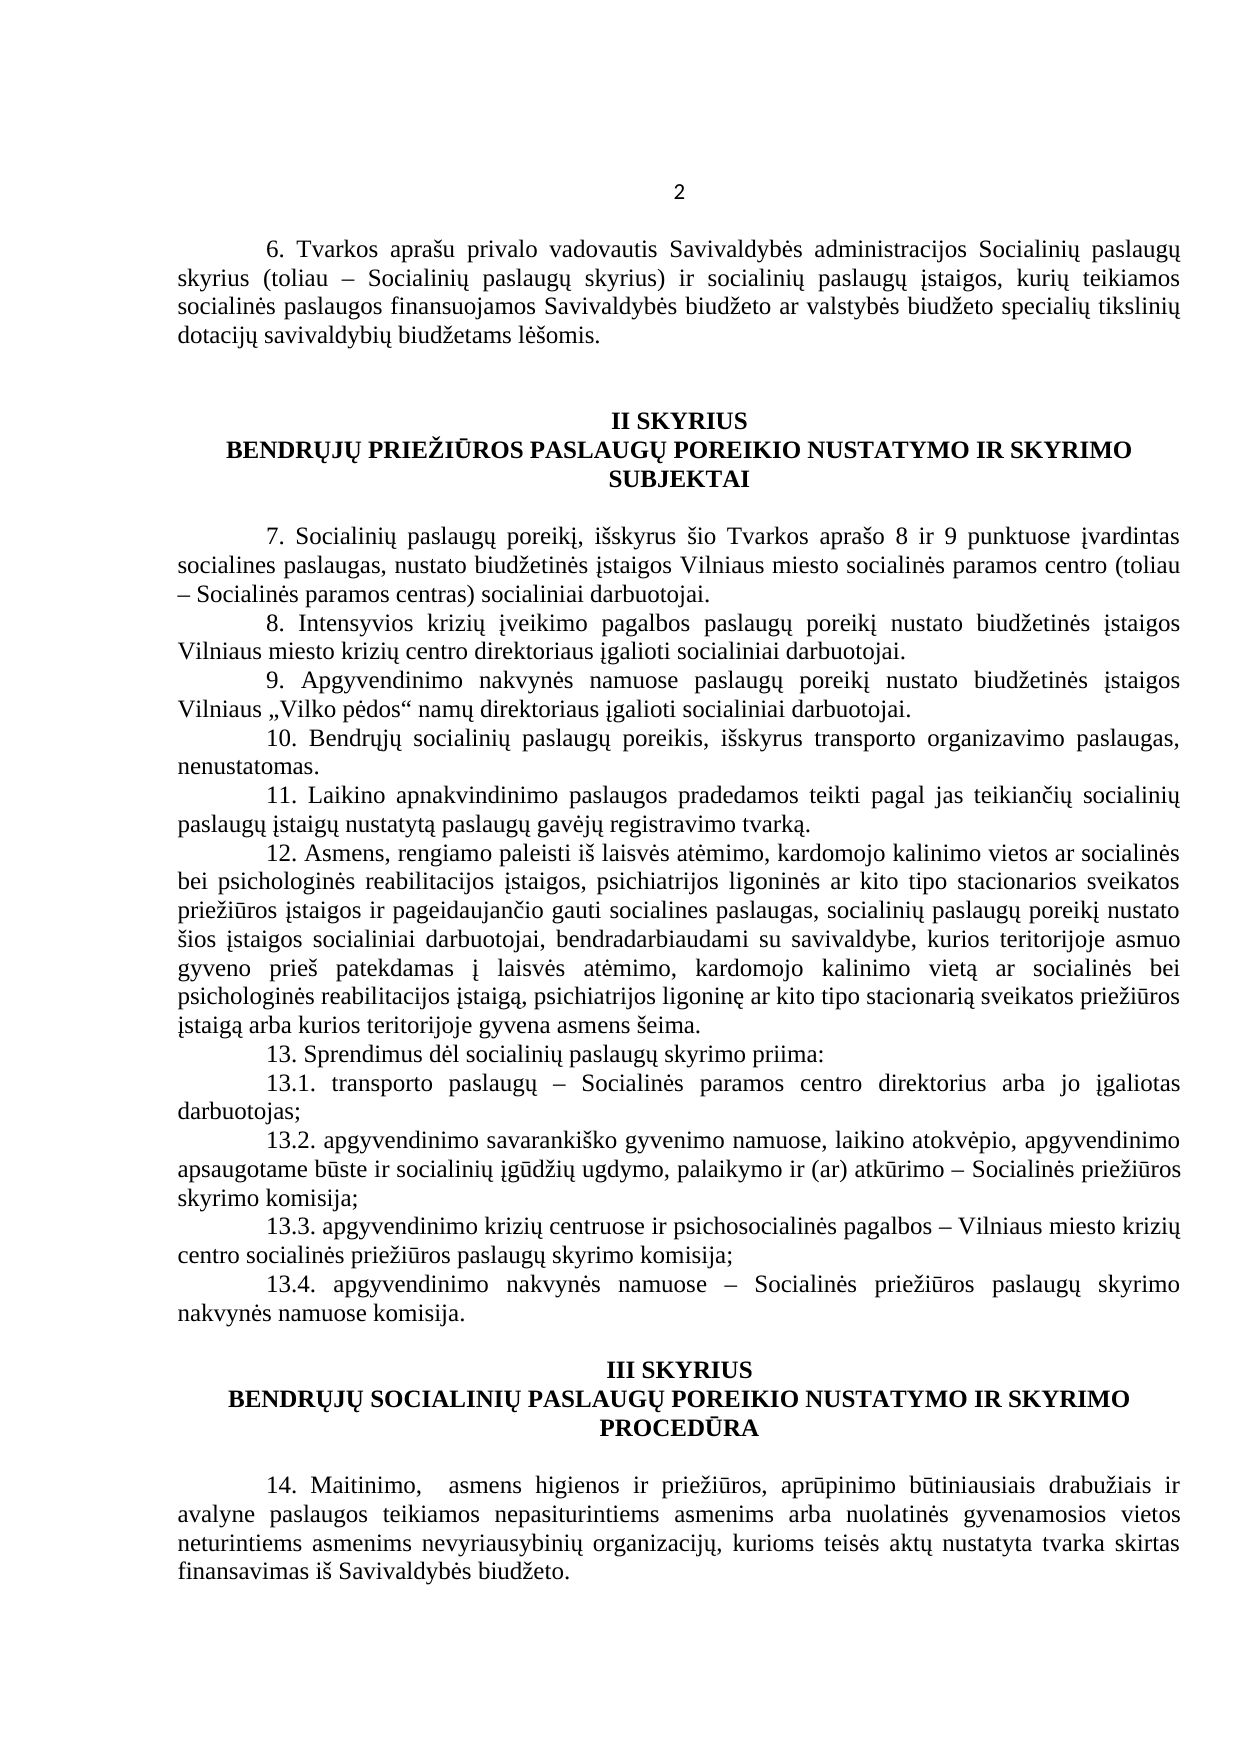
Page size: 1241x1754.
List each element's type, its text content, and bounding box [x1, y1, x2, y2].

text 13.4. apgyvendinimo nakvynės namuose – Socialinės priežiūros paslaugų skyrimo nakvynės namuose komisija. [177, 1269, 1181, 1326]
text 11. Laikino apnakvindinimo paslaugos pradedamos teikti pagal jas teikiančių socialinių paslaugų įstaigų nustatytą paslaugų gavėjų registravimo tvarką. [177, 780, 1181, 838]
text 13.3. apgyvendinimo krizių centruose ir psichosocialinės pagalbos – Vilniaus miesto krizių centro socialinės priežiūros paslaugų skyrimo komisija; [177, 1211, 1181, 1269]
text 13.2. apgyvendinimo savarankiško gyvenimo namuose, laikino atokvėpio, apgyvendinimo apsaugotame būste ir socialinių įgūdžių ugdymo, palaikymo ir (ar) atkūrimo – Socialinės priežiūros skyrimo komisija; [177, 1125, 1181, 1211]
text II SKYRIUS [177, 406, 1181, 435]
text BENDRŲJŲ PRIEŽIŪROS PASLAUGŲ POREIKIO NUSTATYMO IR SKYRIMO SUBJEKTAI [177, 435, 1181, 493]
text 13. Sprendimus dėl socialinių paslaugų skyrimo priima: [177, 1039, 1181, 1068]
text 8. Intensyvios krizių įveikimo pagalbos paslaugų poreikį nustato biudžetinės įstaigos Vilniaus miesto krizių centro direktoriaus įgalioti socialiniai darbuotojai. [177, 608, 1181, 665]
text 13.1. transporto paslaugų – Socialinės paramos centro direktorius arba jo įgaliotas darbuotojas; [177, 1068, 1181, 1125]
text 9. Apgyvendinimo nakvynės namuose paslaugų poreikį nustato biudžetinės įstaigos Vilniaus „Vilko pėdos“ namų direktoriaus įgalioti socialiniai darbuotojai. [177, 665, 1181, 723]
text BENDRŲJŲ SOCIALINIŲ PASLAUGŲ POREIKIO NUSTATYMO IR SKYRIMO PROCEDŪRA [177, 1384, 1181, 1441]
text 12. Asmens, rengiamo paleisti iš laisvės atėmimo, kardomojo kalinimo vietos ar socialinės bei psichologinės reabilitacijos įstaigos, psichiatrijos ligoninės ar kito tipo stacionarios sveikatos priežiūros įstaigos ir pageidaujančio gauti socialines paslaugas, socialinių paslaugų poreikį nustato šios įstaigos socialiniai darbuotojai, bendradarbiaudami su savivaldybe, kurios teritorijoje asmuo gyveno prieš patekdamas į laisvės atėmimo, kardomojo kalinimo vietą ar socialinės bei psichologinės reabilitacijos įstaigą, psichiatrijos ligoninę ar kito tipo stacionarią sveikatos priežiūros įstaigą arba kurios teritorijoje gyvena asmens šeima. [177, 838, 1181, 1039]
text 14. Maitinimo, asmens higienos ir priežiūros, aprūpinimo būtiniausiais drabužiais ir avalyne paslaugos teikiamos nepasiturintiems asmenims arba nuolatinės gyvenamosios vietos neturintiems asmenims nevyriausybinių organizacijų, kurioms teisės aktų nustatyta tvarka skirtas finansavimas iš Savivaldybės biudžeto. [177, 1470, 1181, 1585]
text 10. Bendrųjų socialinių paslaugų poreikis, išskyrus transporto organizavimo paslaugas, nenustatomas. [177, 723, 1181, 780]
text III SKYRIUS [177, 1355, 1181, 1384]
text 6. Tvarkos aprašu privalo vadovautis Savivaldybės administracijos Socialinių paslaugų skyrius (toliau – Socialinių paslaugų skyrius) ir socialinių paslaugų įstaigos, kurių teikiamos socialinės paslaugos finansuojamos Savivaldybės biudžeto ar valstybės biudžeto specialių tikslinių dotacijų savivaldybių biudžetams lėšomis. [177, 234, 1181, 349]
text 7. Socialinių paslaugų poreikį, išskyrus šio Tvarkos aprašo 8 ir 9 punktuose įvardintas socialines paslaugas, nustato biudžetinės įstaigos Vilniaus miesto socialinės paramos centro (toliau – Socialinės paramos centras) socialiniai darbuotojai. [177, 521, 1181, 608]
